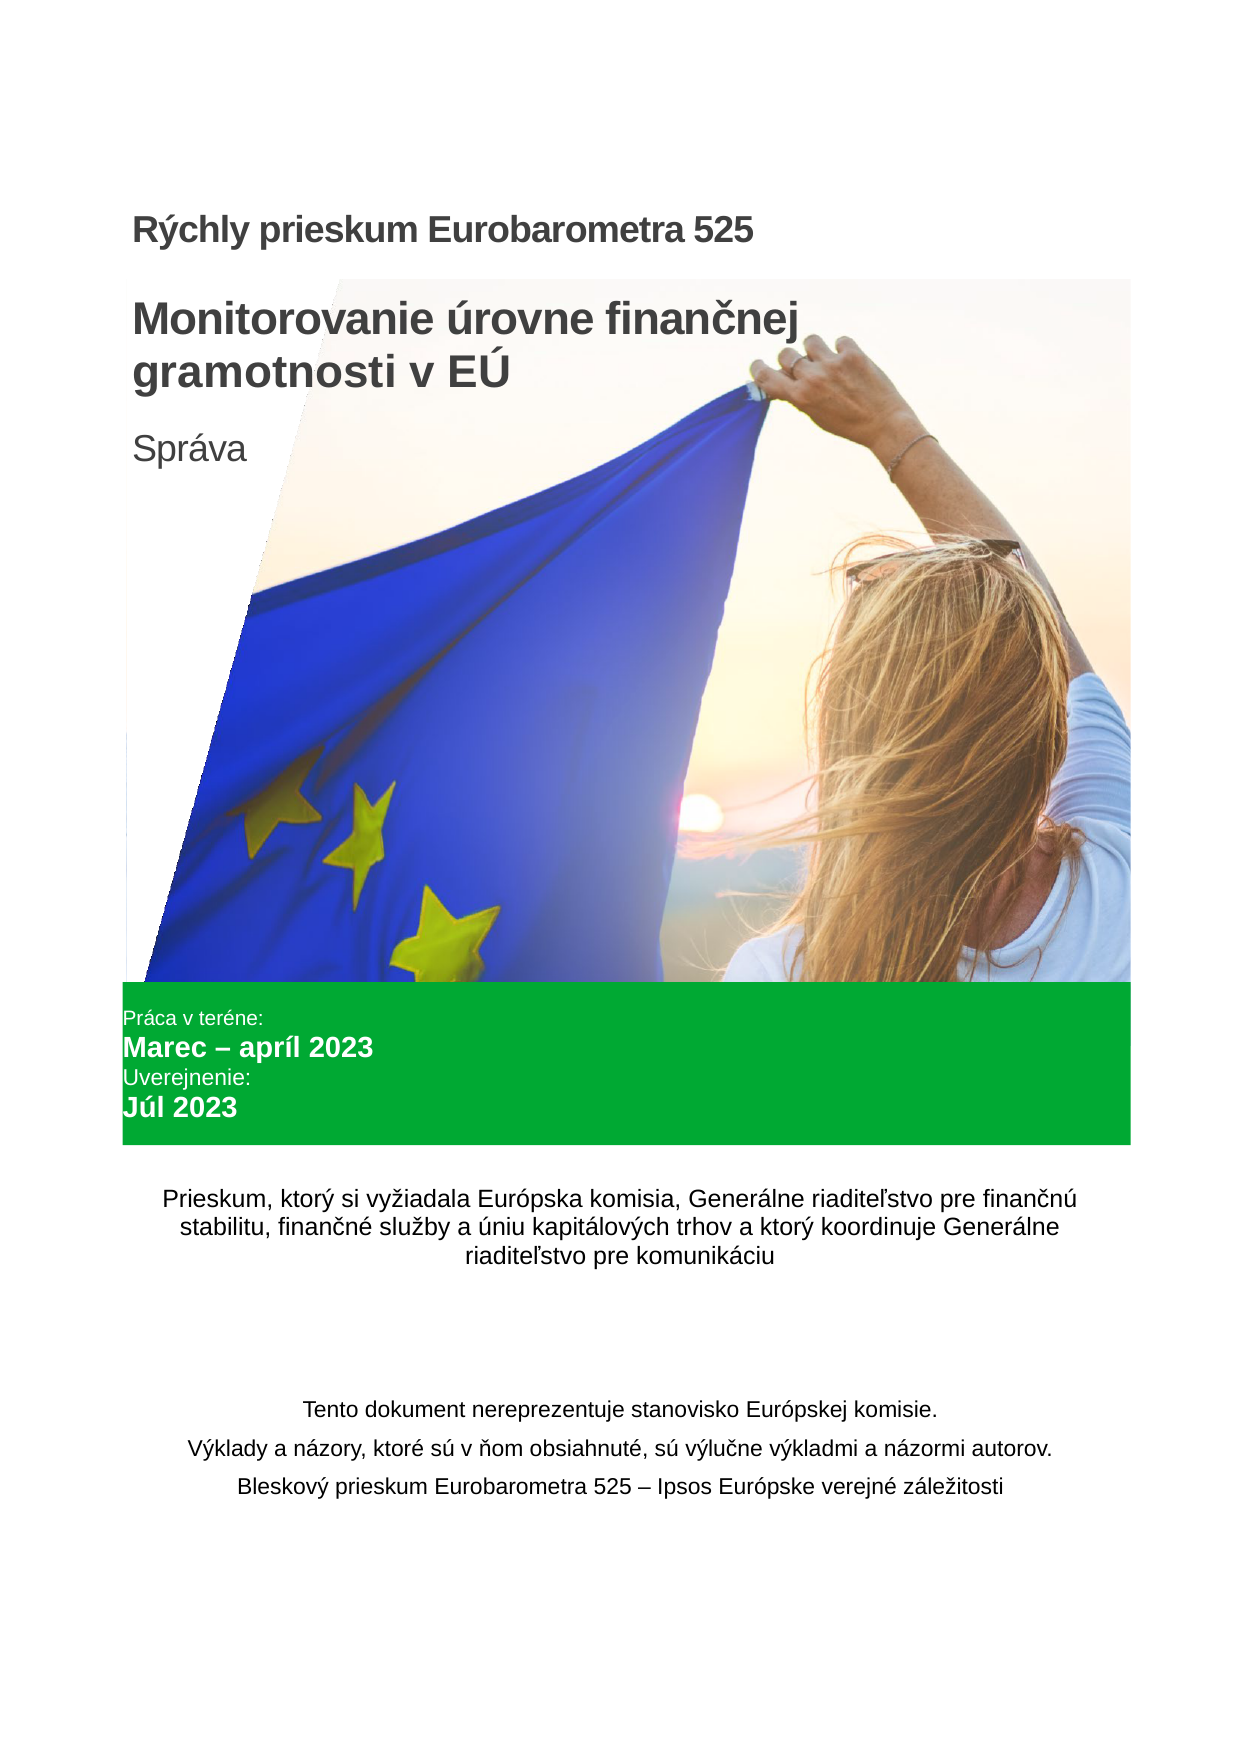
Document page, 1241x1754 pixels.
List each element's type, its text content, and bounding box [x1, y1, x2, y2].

text Bleskový prieskum Eurobarometra 525 – Ipsos Európske verejné záležitosti [118, 1473, 1122, 1499]
picture [126, 279, 1131, 982]
text Výklady a názory, ktoré sú v ňom obsiahnuté, sú výlučne výkladmi a názormi autorov. [118, 1434, 1122, 1461]
text Prieskum, ktorý si vyžiadala Európska komisia, Generálne riaditeľstvo pre finančnú stabilitu, finančné služby a úniu kapitálových trhov a ktorý koordinuje Generálne riaditeľstvo pre komunikáciu [118, 1183, 1122, 1270]
text Tento dokument nereprezentuje stanovisko Európskej komisie. [118, 1396, 1122, 1423]
